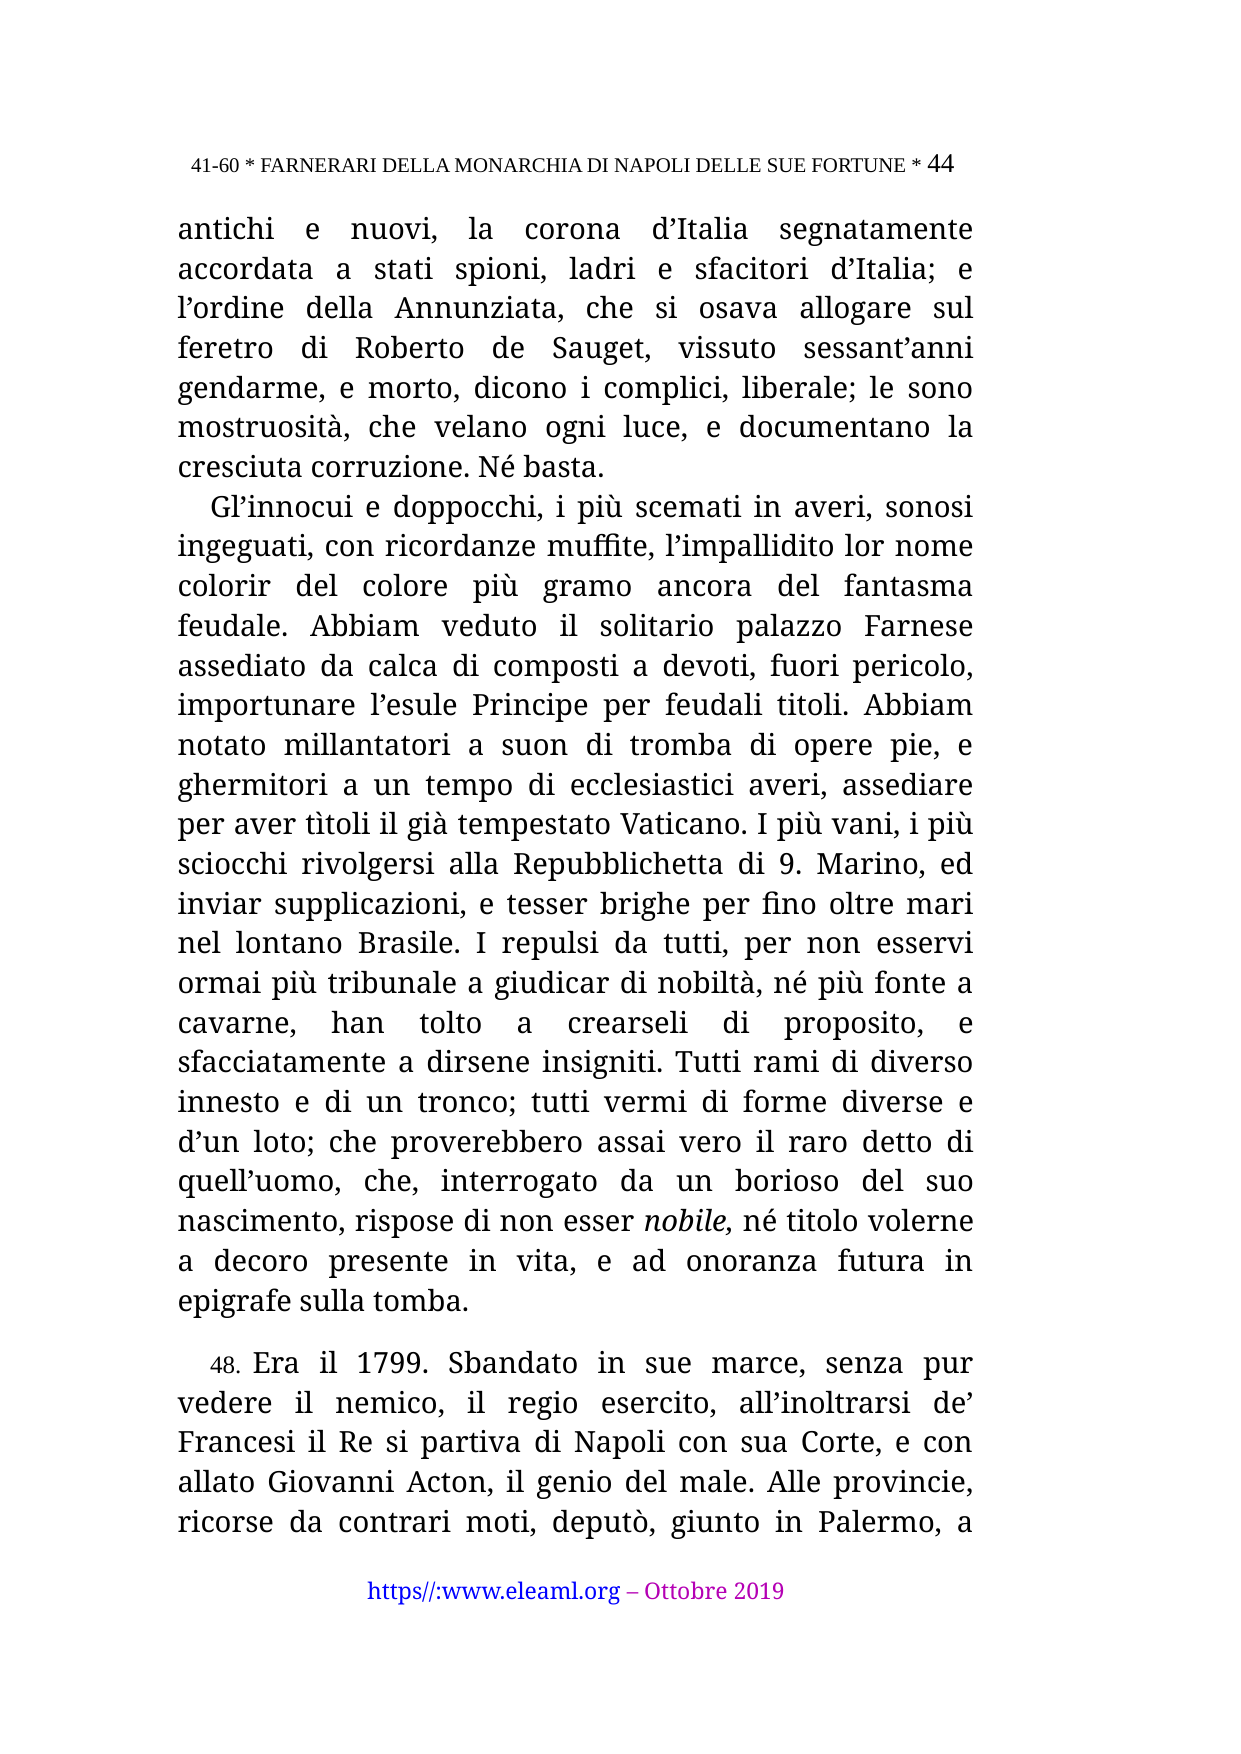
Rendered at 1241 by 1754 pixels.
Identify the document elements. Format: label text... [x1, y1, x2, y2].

list Era il 1799. Sbandato in sue marce, senza pur vedere il nemico, il regio esercito, all’inoltrarsi de’ Francesi il Re si partiva di Napoli con sua Corte, e con allato Giovanni Acton, il genio del male. Alle provincie, ricorse da contrari moti, deputò, giunto in Palermo, a [177, 1342, 974, 1541]
text Gl’innocui e doppocchi, i più scemati in averi, sonosi ingeguati, con ricordanze muffite, l’impallidito lor nome colorir del colore più gramo ancora del fantasma feudale. Abbiam veduto il solitario palazzo Farnese assediato da calca di composti a devoti, fuori pericolo, importunare l’esule Principe per feudali titoli. Abbiam notato millantatori a suon di tromba di opere pie, e ghermitori a un tempo di ecclesiastici averi, assediare per aver tìtoli il già tempestato Vaticano. I più vani, i più sciocchi rivolgersi alla Repubblichetta di 9. Marino, ed inviar supplicazioni, e tesser brighe per fino oltre mari nel lontano Brasile. I repulsi da tutti, per non esservi ormai più tribunale a giudicar di nobiltà, né più fonte a cavarne, han tolto a crearseli di proposito, e sfacciatamente a dirsene insigniti. Tutti rami di diverso innesto e di un tronco; tutti vermi di forme diverse e d’un loto; che proverebbero assai vero il raro detto di quell’uomo, che, interrogato da un borioso del suo nascimento, rispose di non esser nobile, né titolo volerne a decoro presente in vita, e ad onoranza futura in epigrafe sulla tomba. [177, 486, 974, 1319]
list antichi e nuovi, la corona d’Italia segnatamente accordata a stati spioni, ladri e sfacitori d’Italia; e l’ordine della Annunziata, che si osava allogare sul feretro di Roberto de Sauget, vissuto sessant’anni gendarme, e morto, dicono i complici, liberale; le sono mostruosità, che velano ogni luce, e documentano la cresciuta corruzione. Né basta. [177, 208, 974, 486]
